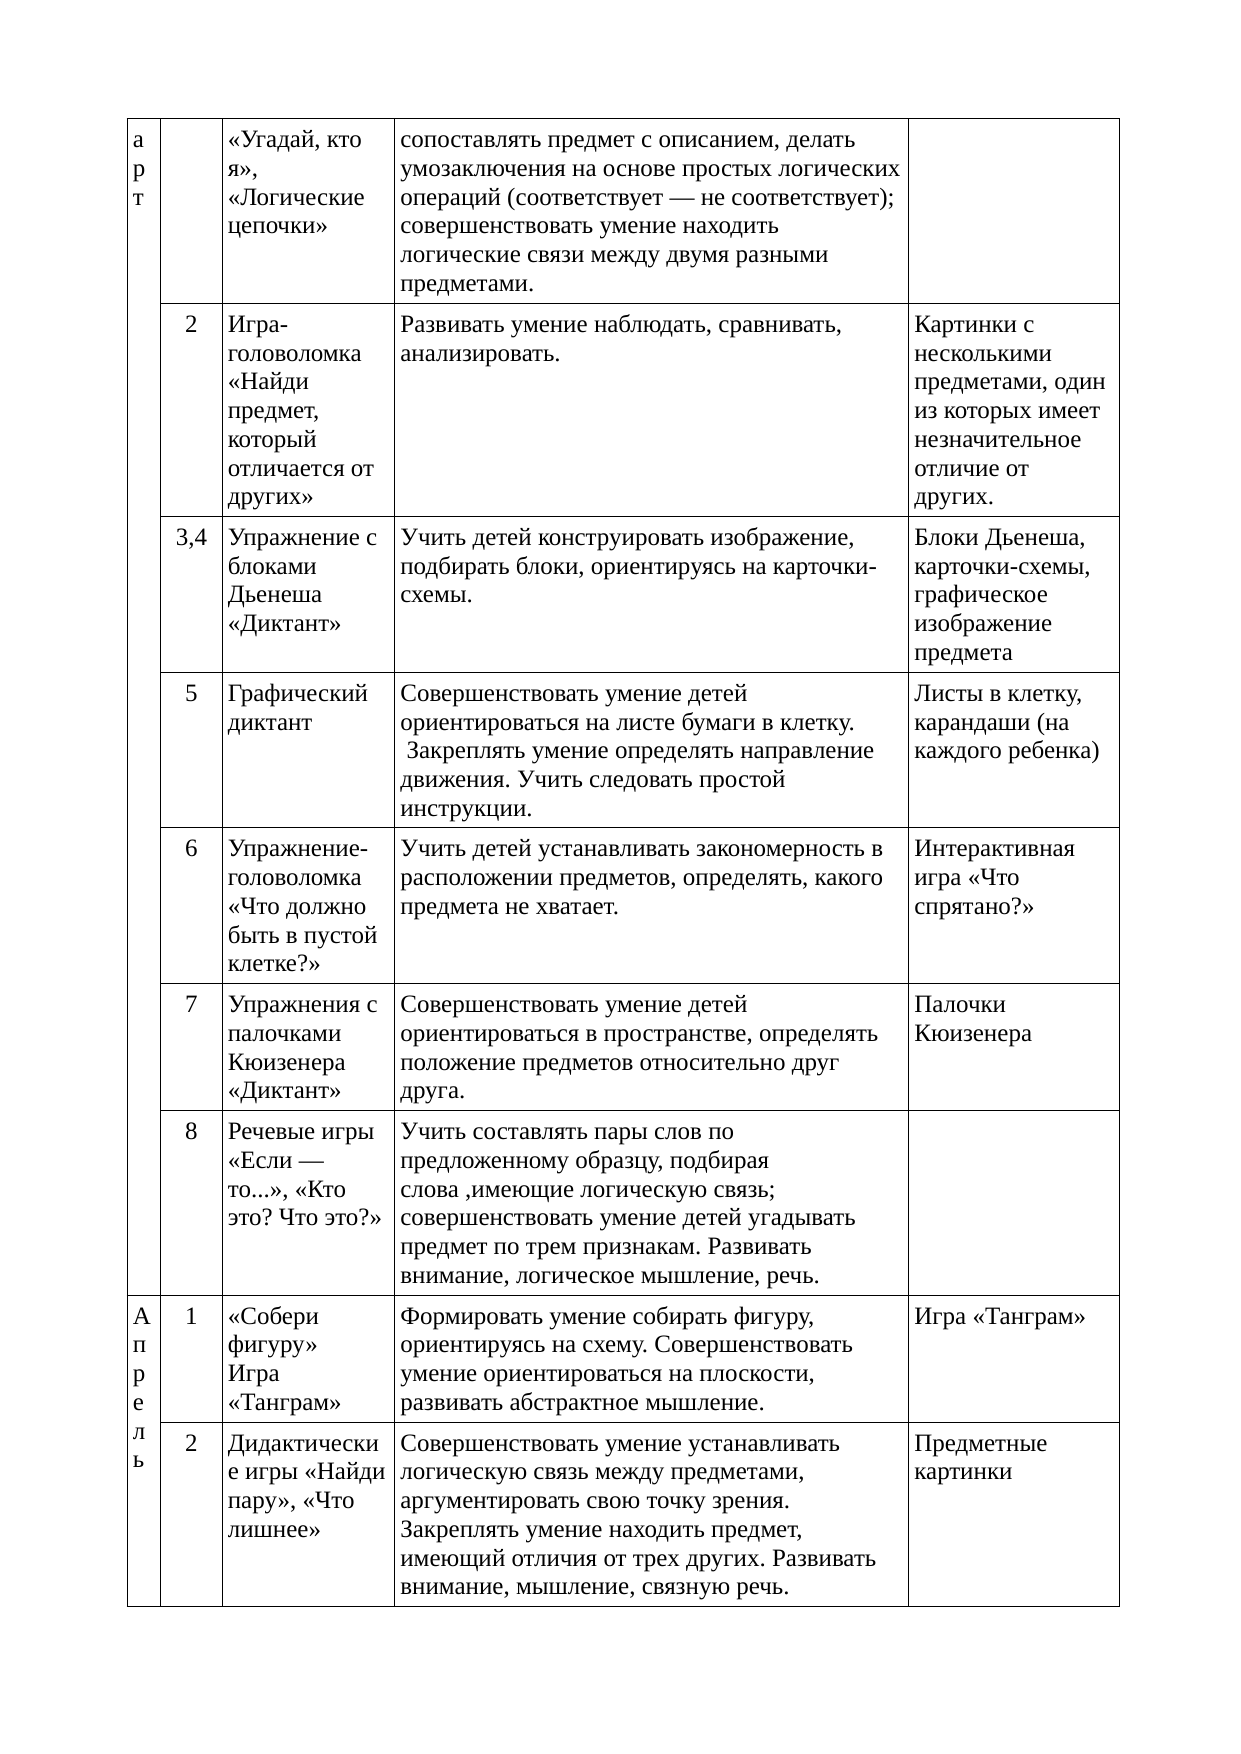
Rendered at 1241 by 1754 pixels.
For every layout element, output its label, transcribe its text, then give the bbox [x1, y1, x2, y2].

table_cell Совершенствовать умение устанавливать логическую связь между предметами, аргументировать свою точку зрения. Закреплять умение находить предмет, имеющий отличия от трех других. Развивать внимание, мышление, связную речь. [395, 1423, 908, 1606]
table_cell Картинки с несколькими предметами, один из которых имеет незначительное отличие от других. [909, 304, 1119, 516]
table_cell Игра «Танграм» [909, 1296, 1119, 1421]
table_cell Игра-головоломка «Найди предмет, который отличается от других» [223, 304, 394, 516]
table_cell 7 [161, 984, 222, 1110]
table_cell «Собери фигуру» Игра «Танграм» [223, 1296, 394, 1421]
table_cell Палочки Кюизенера [909, 984, 1119, 1110]
table_cell [909, 119, 1119, 303]
table_cell 1 [161, 1296, 222, 1421]
table_cell Упражнения с палочками Кюизенера «Диктант» [223, 984, 394, 1110]
table_cell Упражнение с блоками Дьенеша «Диктант» [223, 517, 394, 672]
table_cell Упражнение-головоломка «Что должно быть в пустой клетке?» [223, 828, 394, 983]
table_cell Предметные картинки [909, 1423, 1119, 1606]
table_cell Формировать умение собирать фигуру, ориентируясь на схему. Совершенствовать умение ориентироваться на плоскости, развивать абстрактное мышление. [395, 1296, 908, 1421]
table_cell 3,4 [161, 517, 222, 672]
table_cell А п р е л ь [128, 1296, 160, 1606]
table_cell Дидактические игры «Найди пару», «Что лишнее» [223, 1423, 394, 1606]
table_cell сопоставлять предмет с описанием, делать умозаключения на основе простых логических операций (соответствует — не соответствует); совершенствовать умение находить логические связи между двумя разными предметами. [395, 119, 908, 303]
table_cell Совершенствовать умение детей ориентироваться на листе бумаги в клетку. Закреплять умение определять направление движения. Учить следовать простой инструкции. [395, 673, 908, 827]
table_cell Интерактивная игра «Что спрятано?» [909, 828, 1119, 983]
table_cell Графический диктант [223, 673, 394, 827]
table_cell 8 [161, 1111, 222, 1294]
table_cell Речевые игры «Если — то...», «Кто это? Что это?» [223, 1111, 394, 1294]
table_cell Учить детей устанавливать закономерность в расположении предметов, определять, какого предмета не хватает. [395, 828, 908, 983]
table_cell [161, 119, 222, 303]
table_cell Учить детей конструировать изображение, подбирать блоки, ориентируясь на карточки-схемы. [395, 517, 908, 672]
table_cell 5 [161, 673, 222, 827]
table_cell Учить составлять пары слов по предложенному образцу, подбирая слова ,имеющие логическую связь; совершенствовать умение детей угадывать предмет по трем признакам. Развивать внимание, логическое мышление, речь. [395, 1111, 908, 1294]
table_cell [909, 1111, 1119, 1294]
table_cell 2 [161, 304, 222, 516]
table_cell 6 [161, 828, 222, 983]
table_cell а р т [128, 119, 160, 1294]
table_cell Совершенствовать умение детей ориентироваться в пространстве, определять положение предметов относительно друг друга. [395, 984, 908, 1110]
table_cell Развивать умение наблюдать, сравнивать, анализировать. [395, 304, 908, 516]
table_cell Блоки Дьенеша, карточки-схемы, графическое изображение предмета [909, 517, 1119, 672]
table_cell 2 [161, 1423, 222, 1606]
table_cell «Угадай, кто я», «Логические цепочки» [223, 119, 394, 303]
table_cell Листы в клетку, карандаши (на каждого ребенка) [909, 673, 1119, 827]
